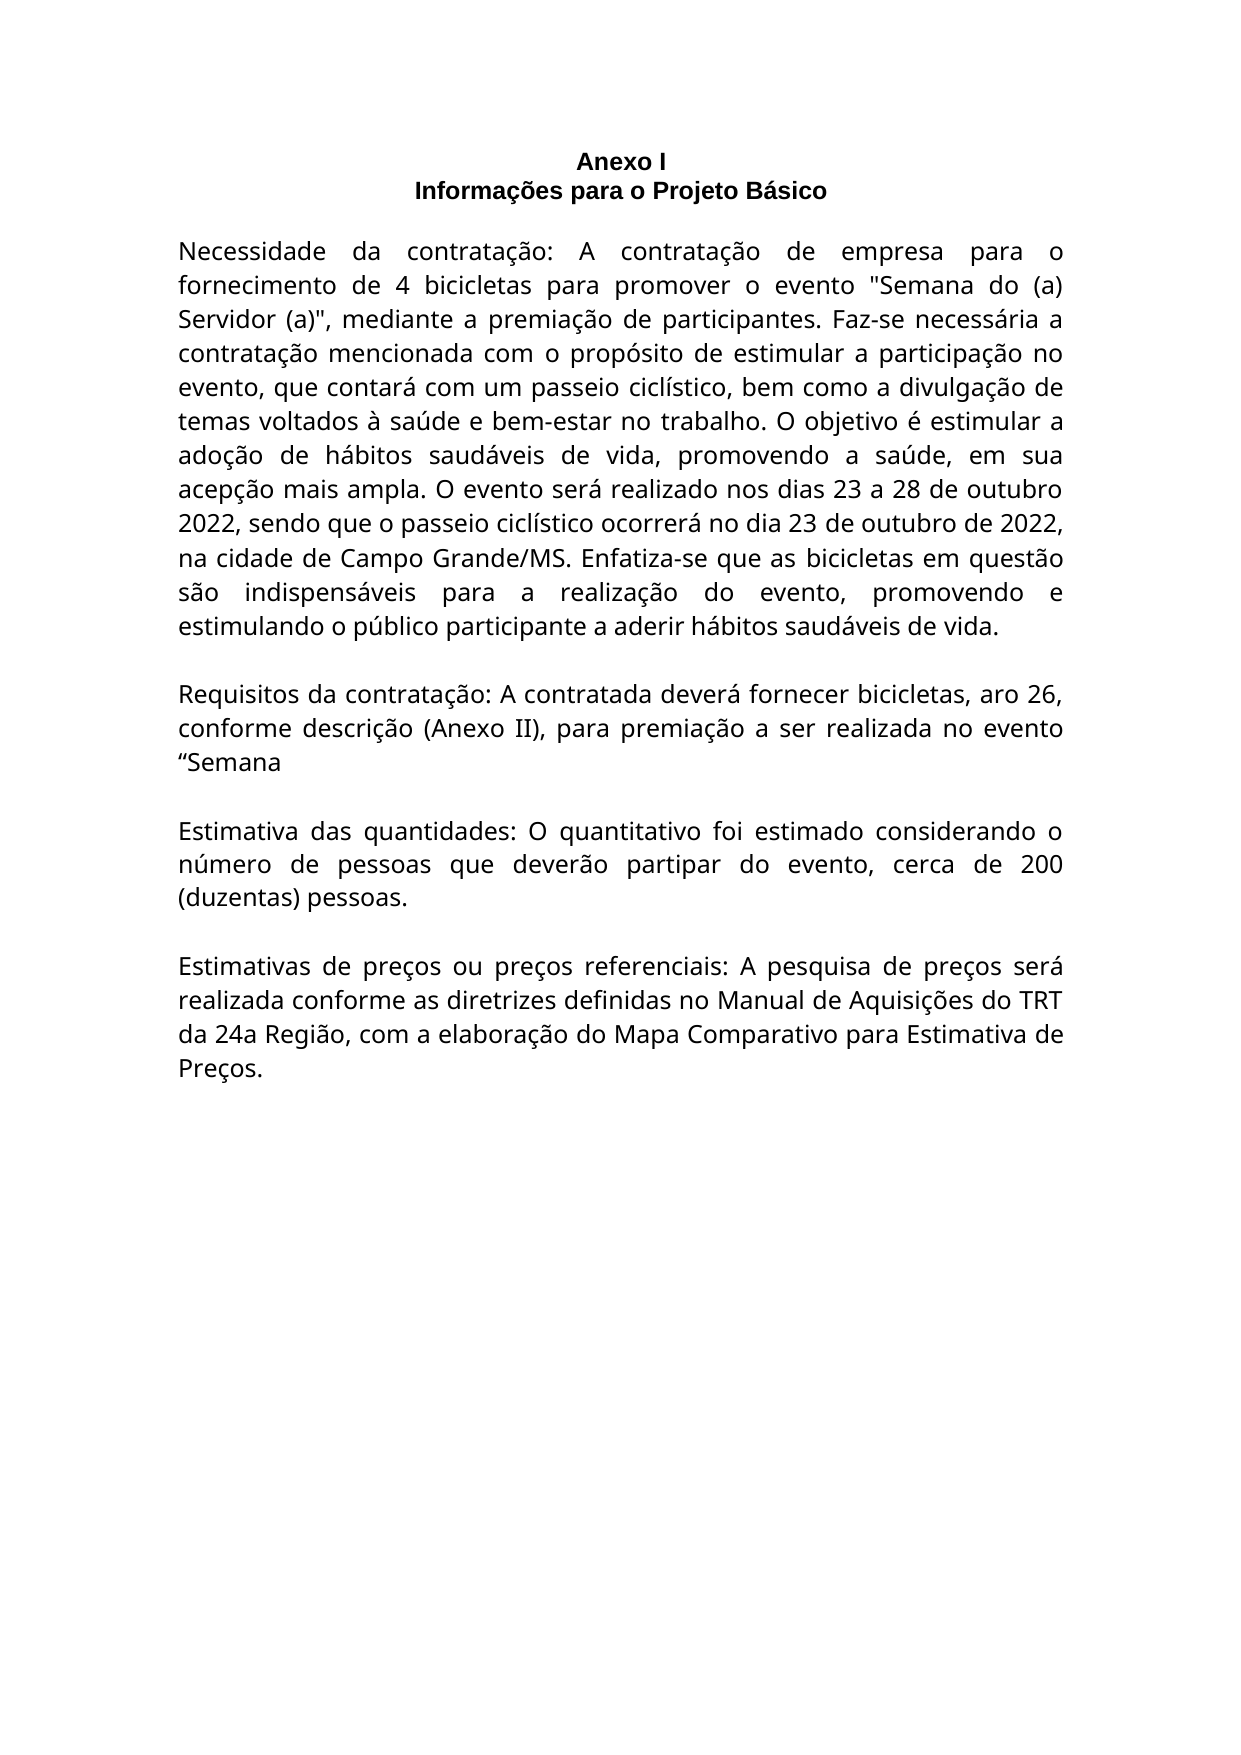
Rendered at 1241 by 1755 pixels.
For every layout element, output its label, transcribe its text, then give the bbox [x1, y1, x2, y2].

text Estimativa das quantidades: O quantitativo foi estimado considerando o número de pessoas que deverão partipar do evento, cerca de 200 (duzentas) pessoas. [178, 814, 1064, 914]
subtitle Anexo I [196, 147, 1046, 175]
text Estimativas de preços ou preços referenciais: A pesquisa de preços será realizada conforme as diretrizes definidas no Manual de Aquisições do TRT da 24a Região, com a elaboração do Mapa Comparativo para Estimativa de Preços. [178, 949, 1064, 1085]
text Informações para o Projeto Básico [196, 176, 1046, 204]
text Necessidade da contratação: A contratação de empresa para o fornecimento de 4 bicicletas para promover o evento "Semana do (a) Servidor (a)", mediante a premiação de participantes. Faz-se necessária a contratação mencionada com o propósito de estimular a participação no evento, que contará com um passeio ciclístico, bem como a divulgação de temas voltados à saúde e bem-estar no trabalho. O objetivo é estimular a adoção de hábitos saudáveis de vida, promovendo a saúde, em sua acepção mais ampla. O evento será realizado nos dias 23 a 28 de outubro 2022, sendo que o passeio ciclístico ocorrerá no dia 23 de outubro de 2022, na cidade de Campo Grande/MS. Enfatiza-se que as bicicletas em questão são indispensáveis para a realização do evento, promovendo e estimulando o público participante a aderir hábitos saudáveis de vida. [178, 234, 1064, 642]
text Requisitos da contratação: A contratada deverá fornecer bicicletas, aro 26, conforme descrição (Anexo II), para premiação a ser realizada no evento “Semana [178, 677, 1064, 779]
